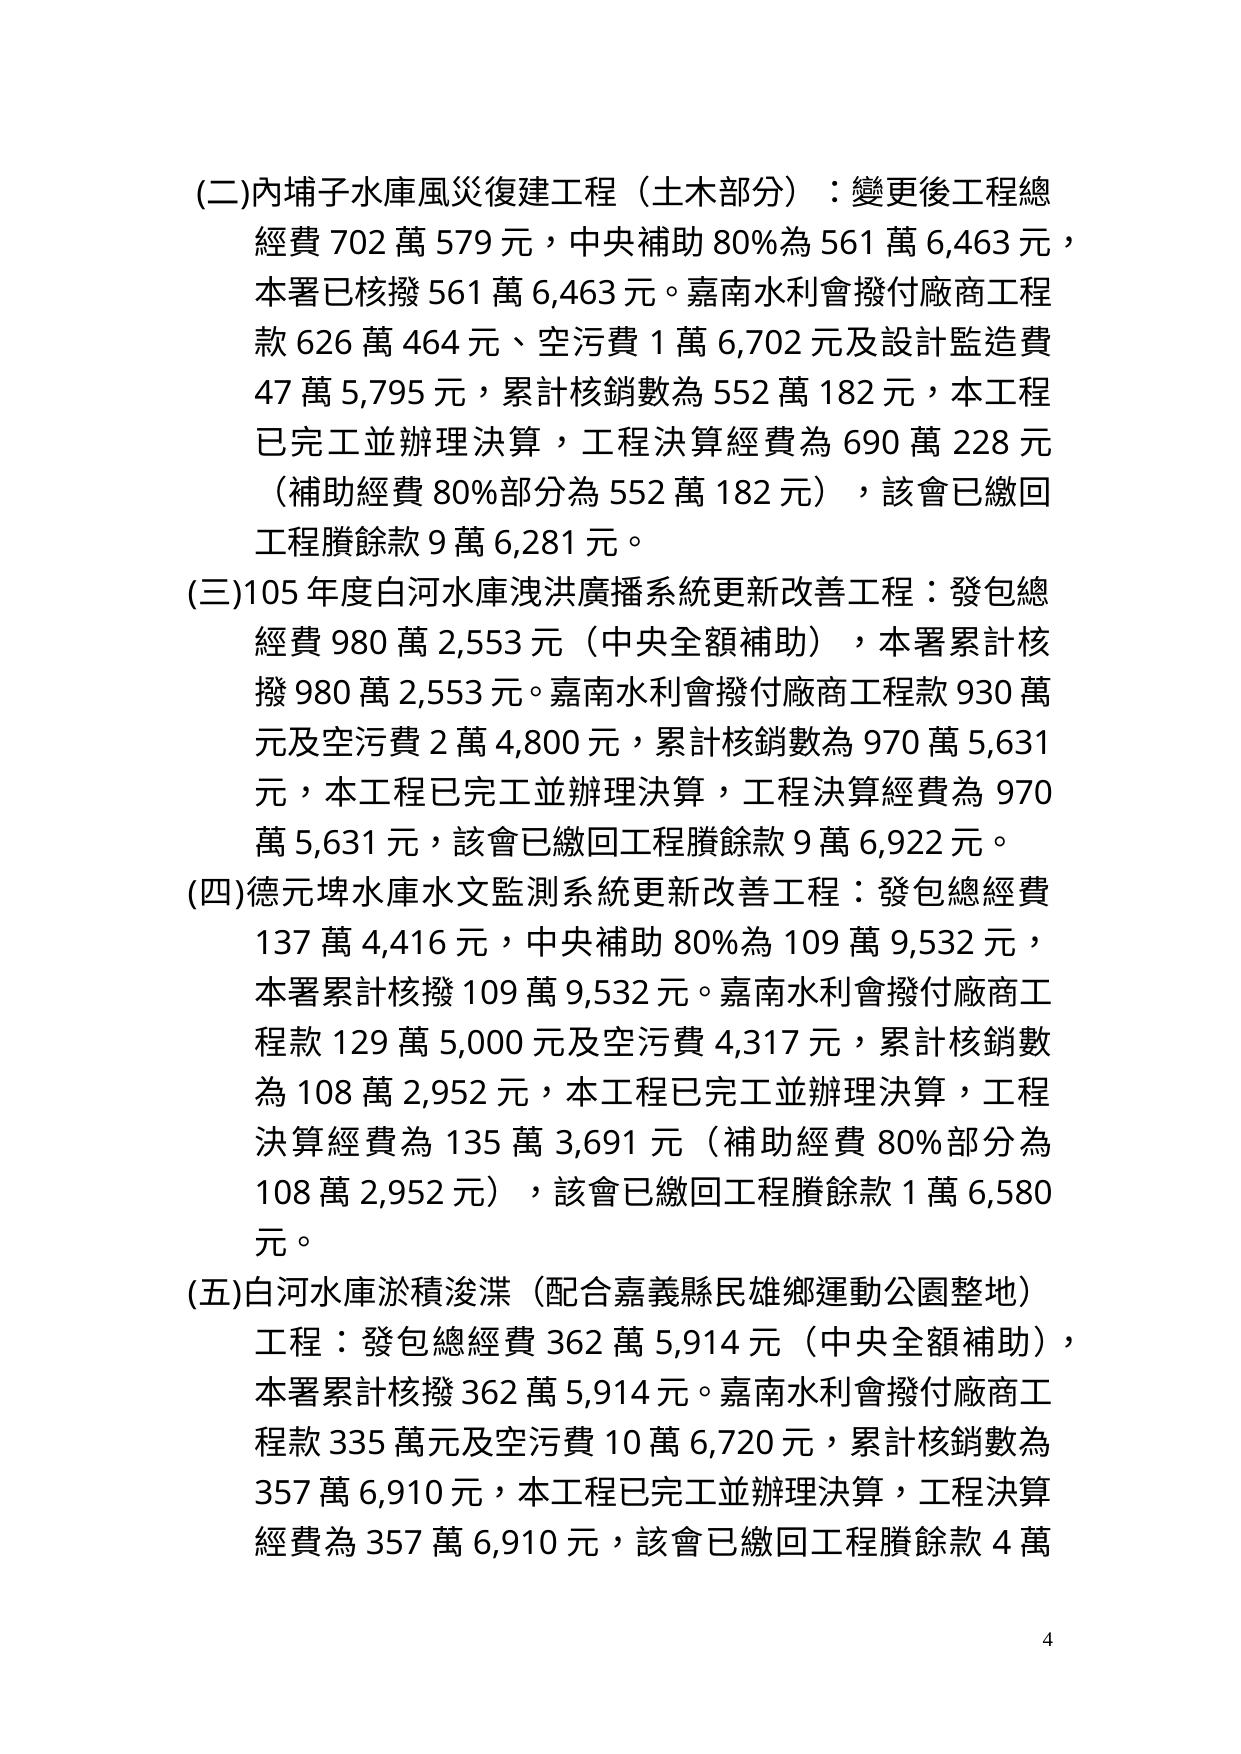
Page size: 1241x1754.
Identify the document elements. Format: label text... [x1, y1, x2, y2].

text (二)內埔子水庫風災復建工程（土木部分）：變更後工程總經費702萬579元，中央補助80%為561萬6,463元，本署已核撥561萬6,463元。嘉南水利會撥付廠商工程款626萬464元、空污費1萬6,702元及設計監造費47萬5,795元，累計核銷數為552萬182元，本工程已完工並辦理決算，工程決算經費為690萬228元（補助經費80%部分為552萬182元），該會已繳回工程賸餘款9萬6,281元。 [187, 164, 1053, 564]
text (五)白河水庫淤積浚渫（配合嘉義縣民雄鄉運動公園整地）工程：發包總經費362萬5,914元（中央全額補助），本署累計核撥362萬5,914元。嘉南水利會撥付廠商工程款335萬元及空污費10萬6,720元，累計核銷數為357萬6,910元，本工程已完工並辦理決算，工程決算經費為357萬6,910元，該會已繳回工程賸餘款4萬9,004元。 [187, 1264, 1053, 1564]
text (三)105年度白河水庫洩洪廣播系統更新改善工程：發包總經費980萬2,553元（中央全額補助），本署累計核撥980萬2,553元。嘉南水利會撥付廠商工程款930萬元及空污費2萬4,800元，累計核銷數為970萬5,631元，本工程已完工並辦理決算，工程決算經費為970萬5,631元，該會已繳回工程賸餘款9萬6,922元。 [187, 564, 1053, 864]
text (四)德元埤水庫水文監測系統更新改善工程：發包總經費137萬4,416元，中央補助80%為109萬9,532元，本署累計核撥109萬9,532元。嘉南水利會撥付廠商工程款129萬5,000元及空污費4,317元，累計核銷數為108萬2,952元，本工程已完工並辦理決算，工程決算經費為135萬3,691元（補助經費80%部分為108萬2,952元），該會已繳回工程賸餘款1萬6,580元。 [187, 864, 1053, 1264]
